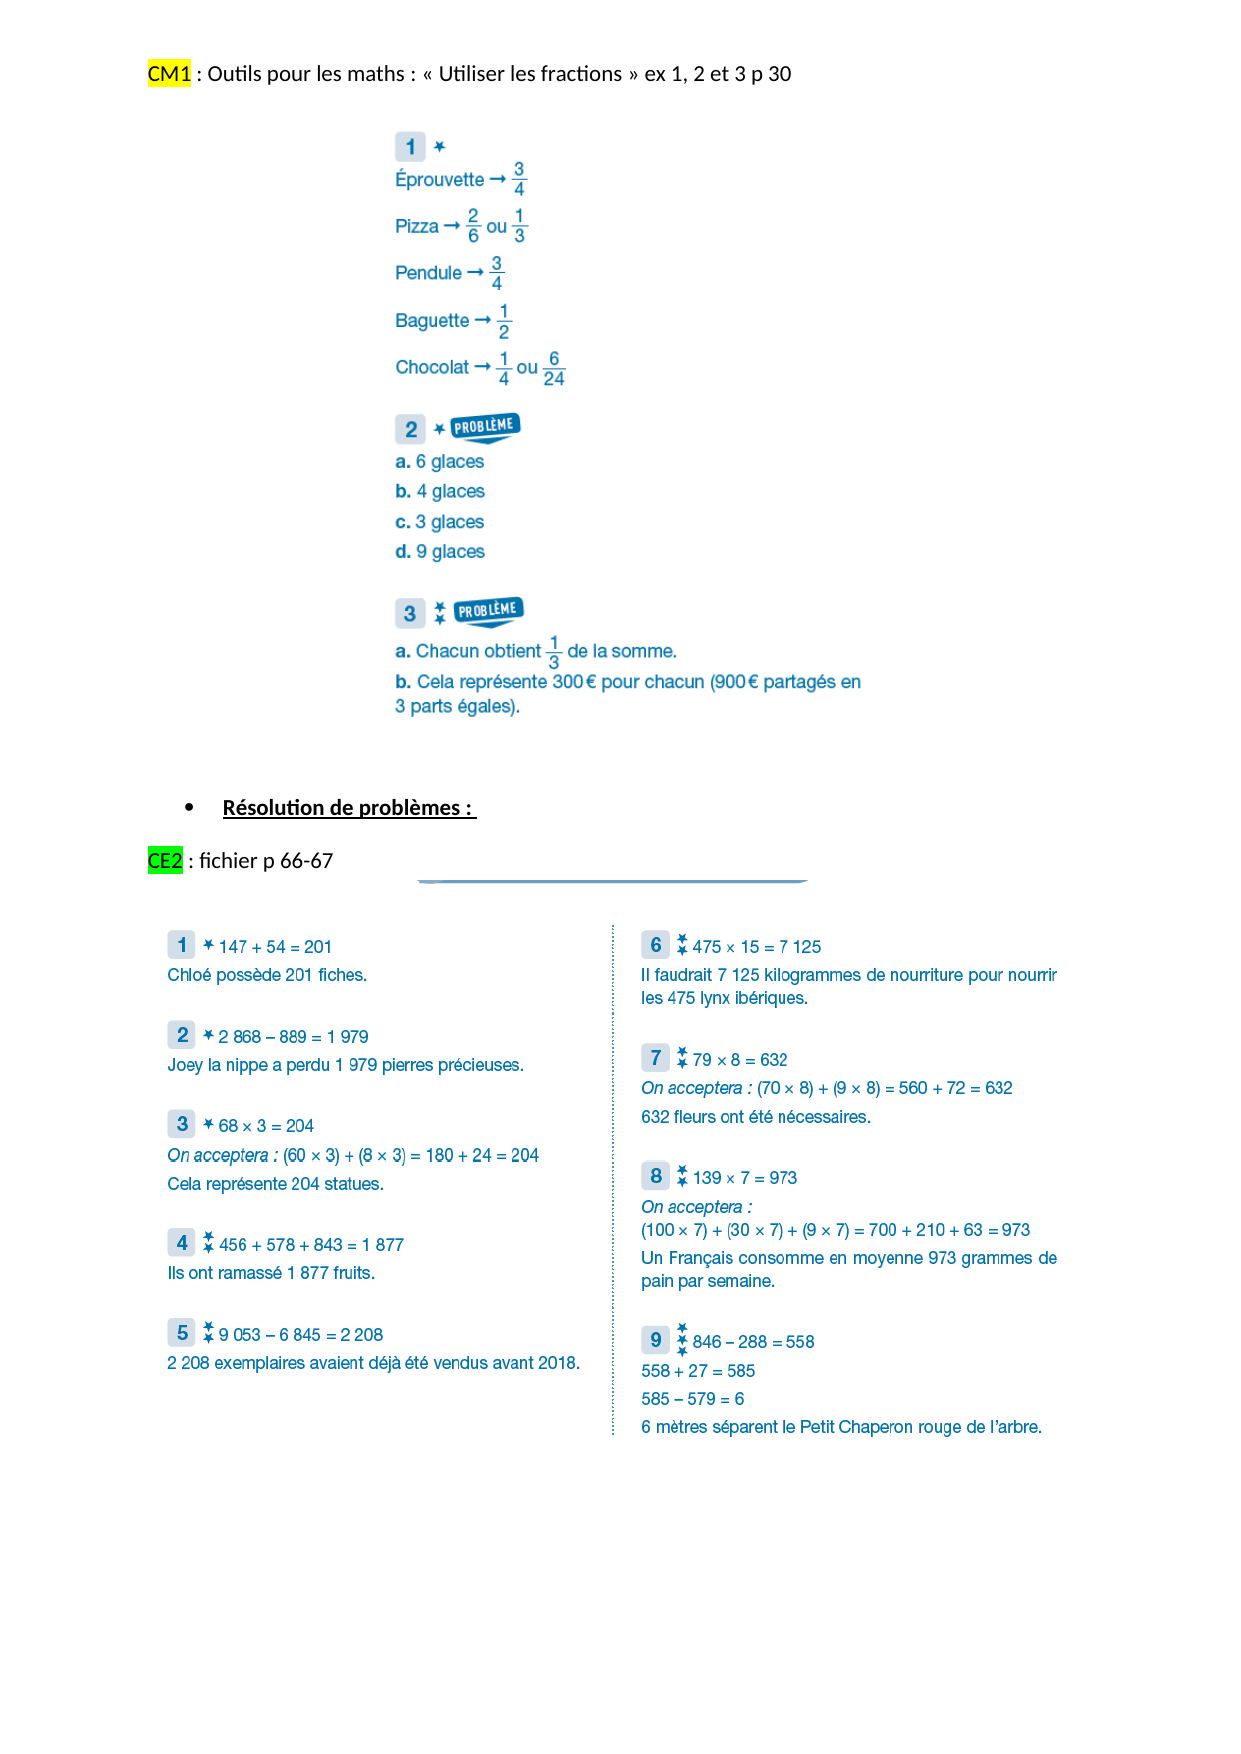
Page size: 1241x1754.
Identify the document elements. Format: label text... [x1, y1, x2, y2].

text CE2 : fichier p 66-67 [148, 846, 1093, 874]
list Résolution de problèmes : [185, 793, 1093, 821]
text CM1 : Outils pour les maths : « Utiliser les fractions » ex 1, 2 et 3 p 30 [148, 59, 1093, 87]
